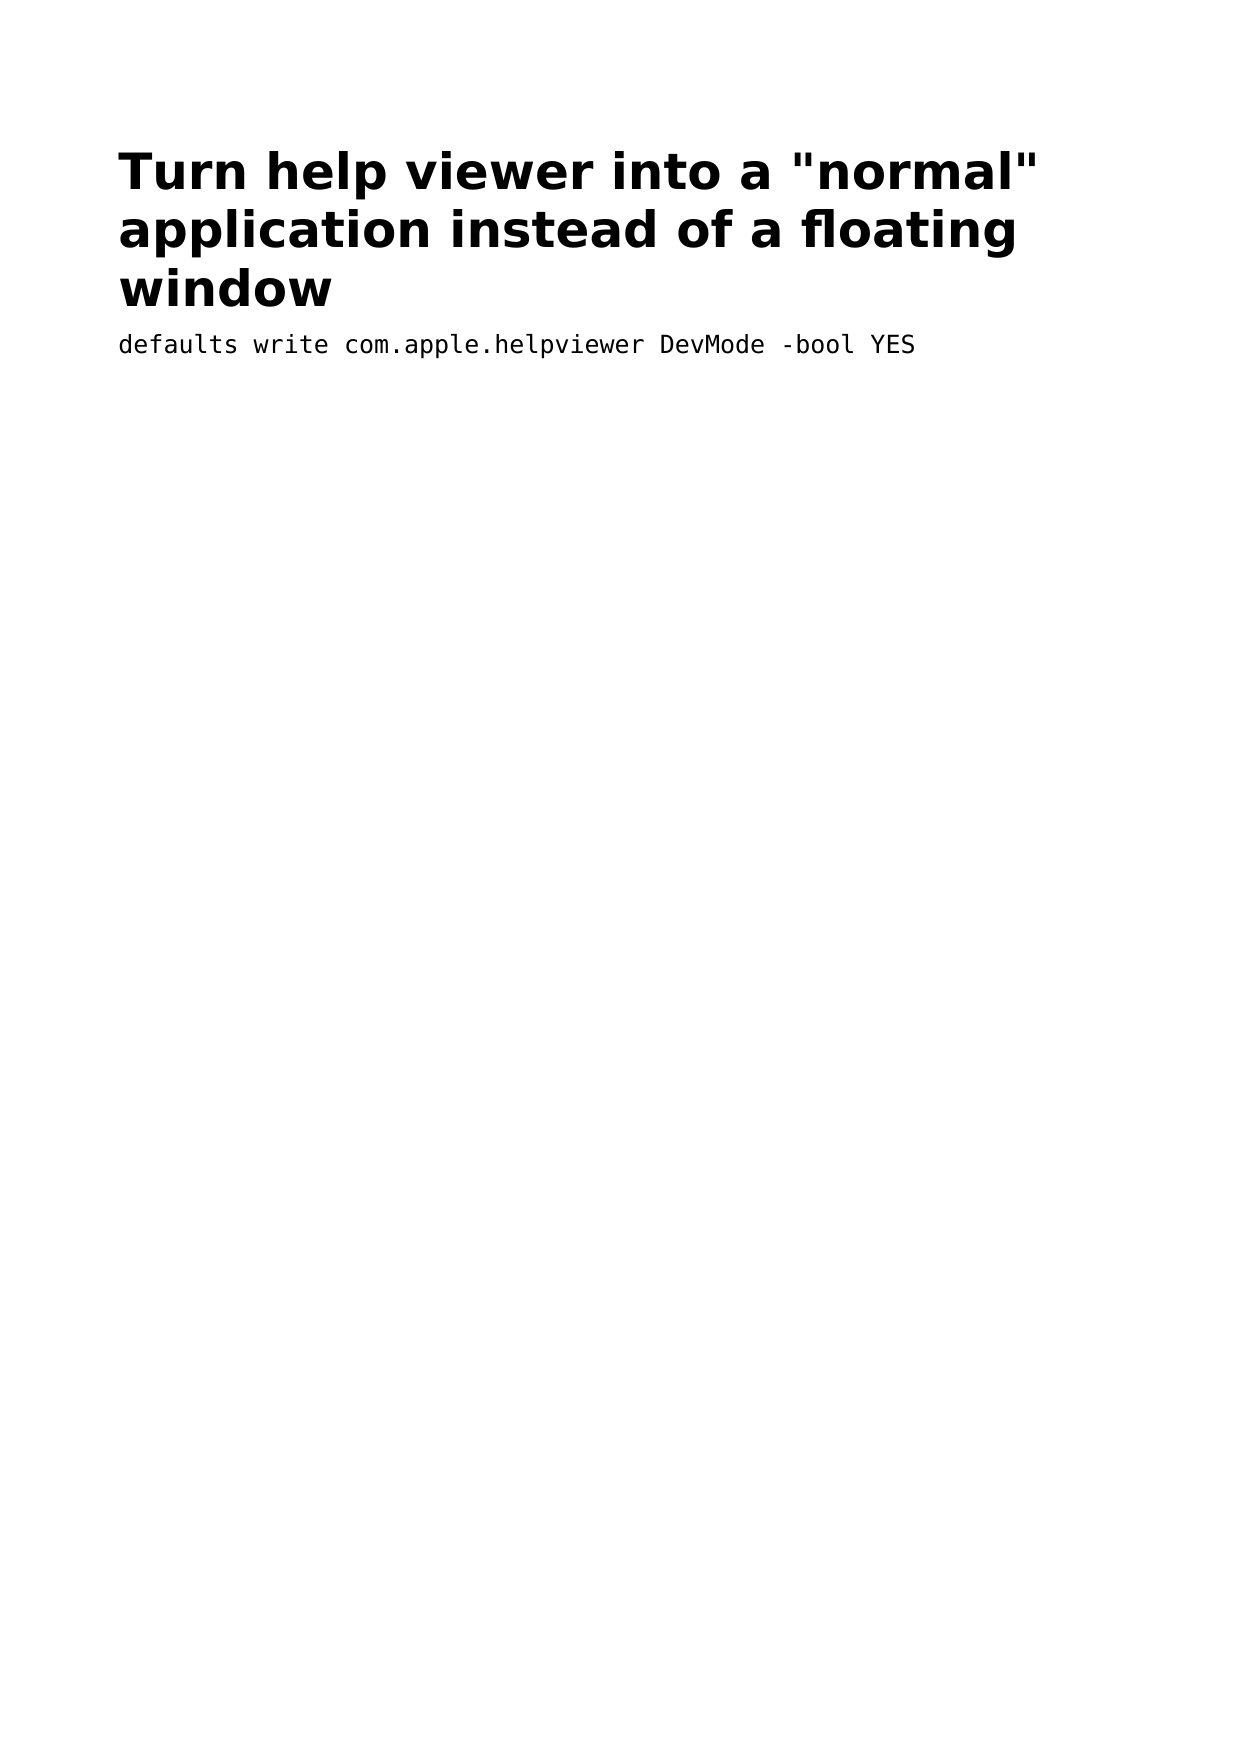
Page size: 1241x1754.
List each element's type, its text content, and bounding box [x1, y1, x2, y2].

text defaults write com.apple.helpviewer DevMode -bool YES [118, 330, 1122, 359]
subtitle Turn help viewer into a "normal" application instead of a floating window [118, 143, 1122, 318]
